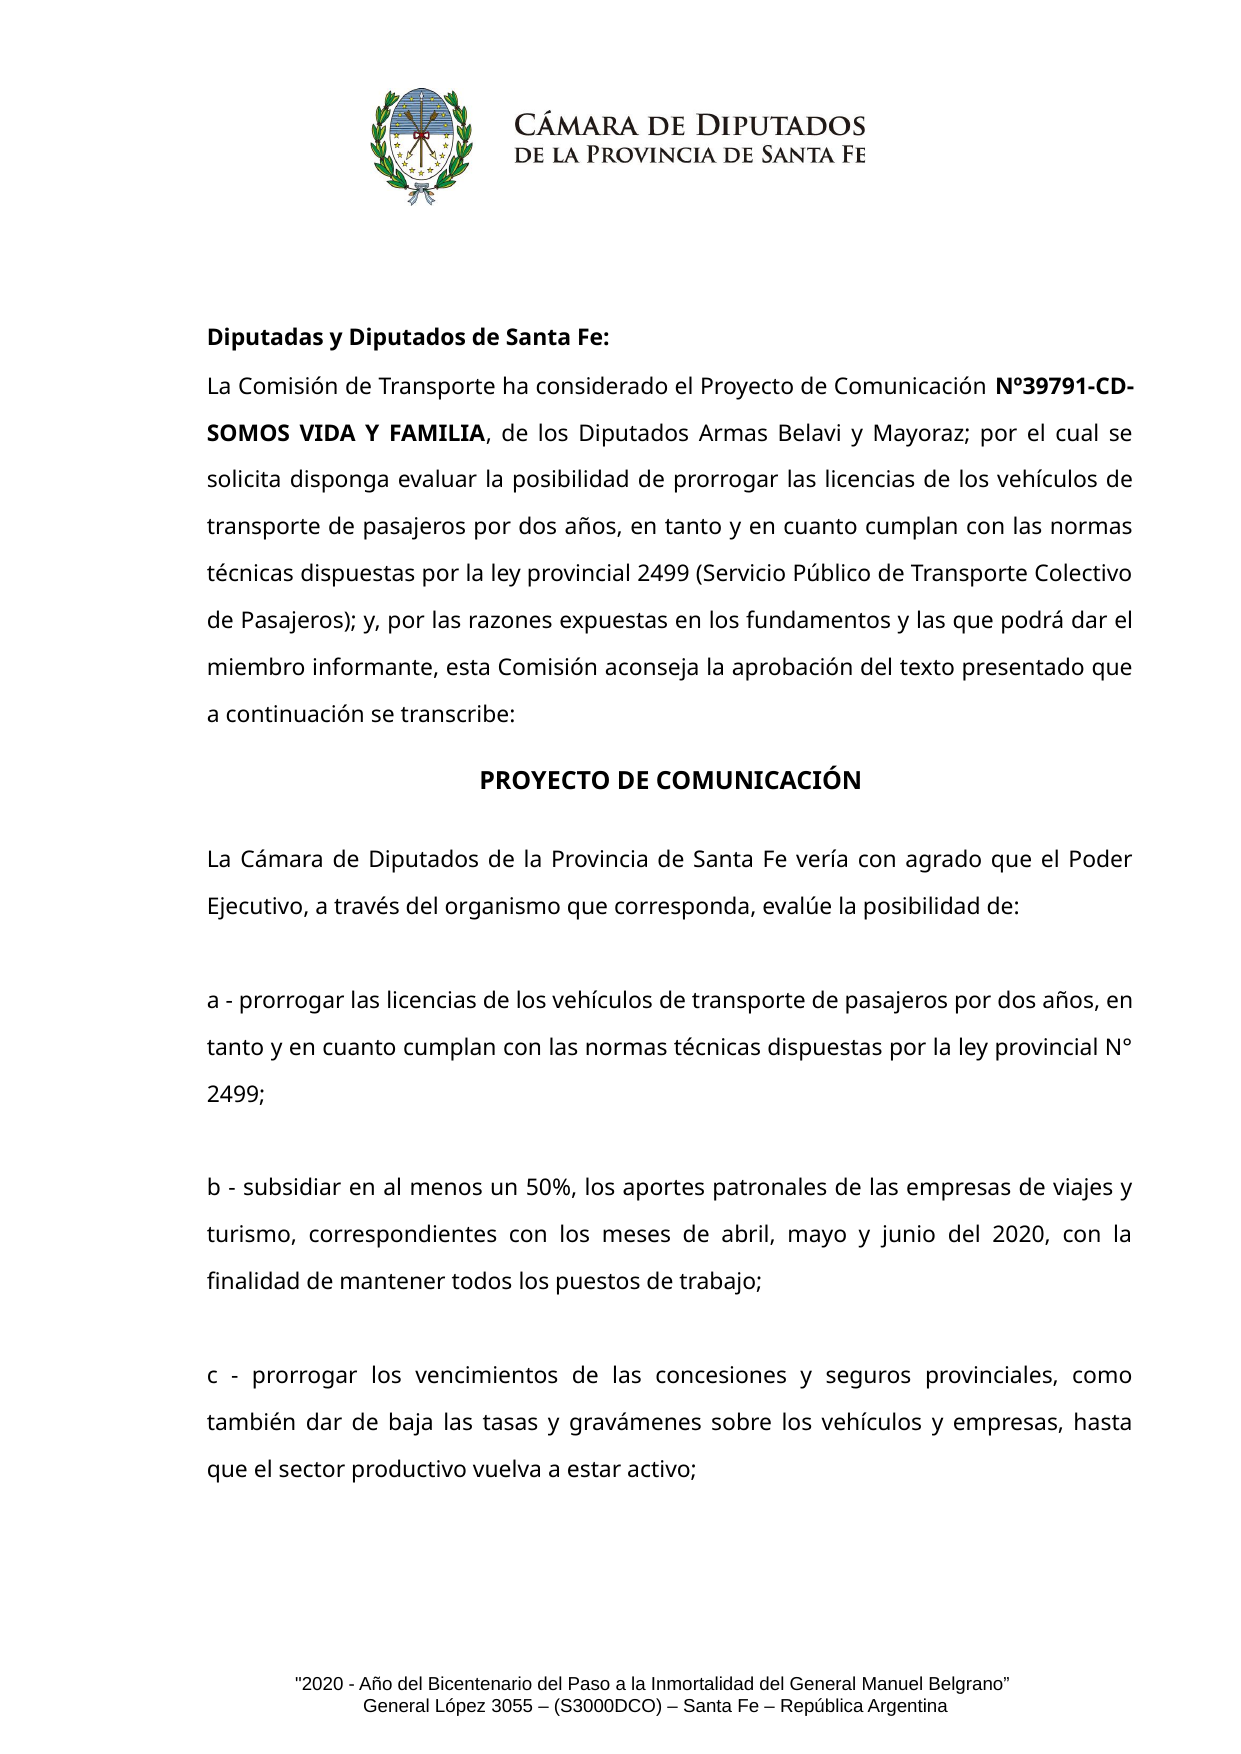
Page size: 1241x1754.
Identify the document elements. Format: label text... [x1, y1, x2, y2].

picture [370, 88, 866, 210]
text La Comisión de Transporte ha considerado el Proyecto de Comunicación Nº39791-CD-SOMOS VIDA Y FAMILIA, de los Diputados Armas Belavi y Mayoraz; por el cual se solicita disponga evaluar la posibilidad de prorrogar las licencias de los vehículos de transporte de pasajeros por dos años, en tanto y en cuanto cumplan con las normas técnicas dispuestas por la ley provincial 2499 (Servicio Público de Transporte Colectivo de Pasajeros); y, por las razones expuestas en los fundamentos y las que podrá dar el miembro informante, esta Comisión aconseja la aprobación del texto presentado que a continuación se transcribe: [207, 369, 1134, 729]
text c - prorrogar los vencimientos de las concesiones y seguros provinciales, como también dar de baja las tasas y gravámenes sobre los vehículos y empresas, hasta que el sector productivo vuelva a estar activo; [207, 1359, 1134, 1484]
text Diputadas y Diputados de Santa Fe: [207, 321, 1134, 352]
text La Cámara de Diputados de la Provincia de Santa Fe vería con agrado que el Poder Ejecutivo, a través del organismo que corresponda, evalúe la posibilidad de: [207, 843, 1134, 921]
text b - subsidiar en al menos un 50%, los aportes patronales de las empresas de viajes y turismo, correspondientes con los meses de abril, mayo y junio del 2020, con la finalidad de mantener todos los puestos de trabajo; [207, 1171, 1134, 1296]
text PROYECTO DE COMUNICACIÓN [207, 762, 1134, 796]
text a - prorrogar las licencias de los vehículos de transporte de pasajeros por dos años, en tanto y en cuanto cumplan con las normas técnicas dispuestas por la ley provincial N° 2499; [207, 984, 1134, 1109]
